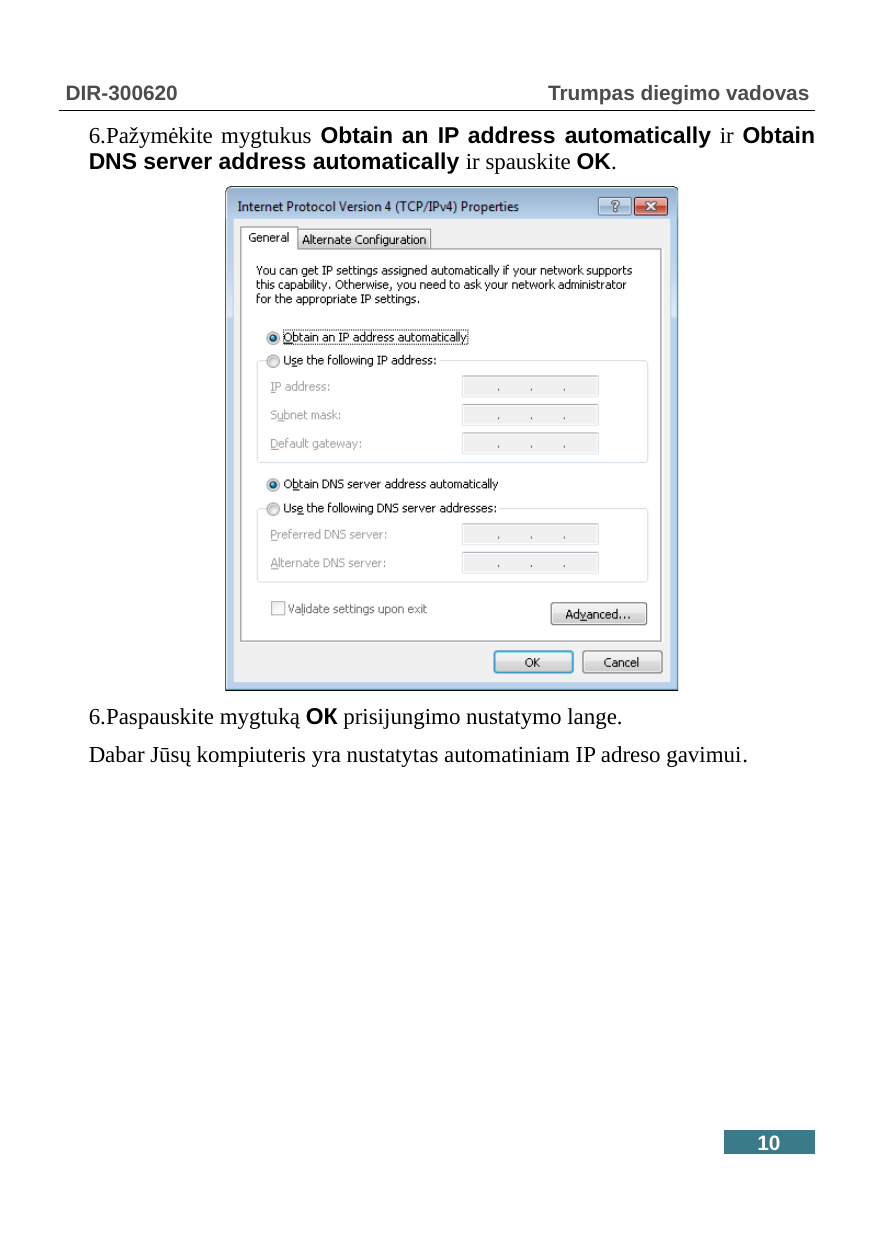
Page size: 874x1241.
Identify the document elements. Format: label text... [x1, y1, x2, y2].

list Pažymėkite mygtukus Obtain an IP address automatically ir Obtain DNS server address automatically ir spauskite OK. [88, 122, 815, 174]
text Dabar Jūsų kompiuteris yra nustatytas automatiniam IP adreso gavimui. [88, 741, 815, 767]
list Paspauskite mygtuką ОК prisijungimo nustatymo lange. [88, 703, 815, 729]
